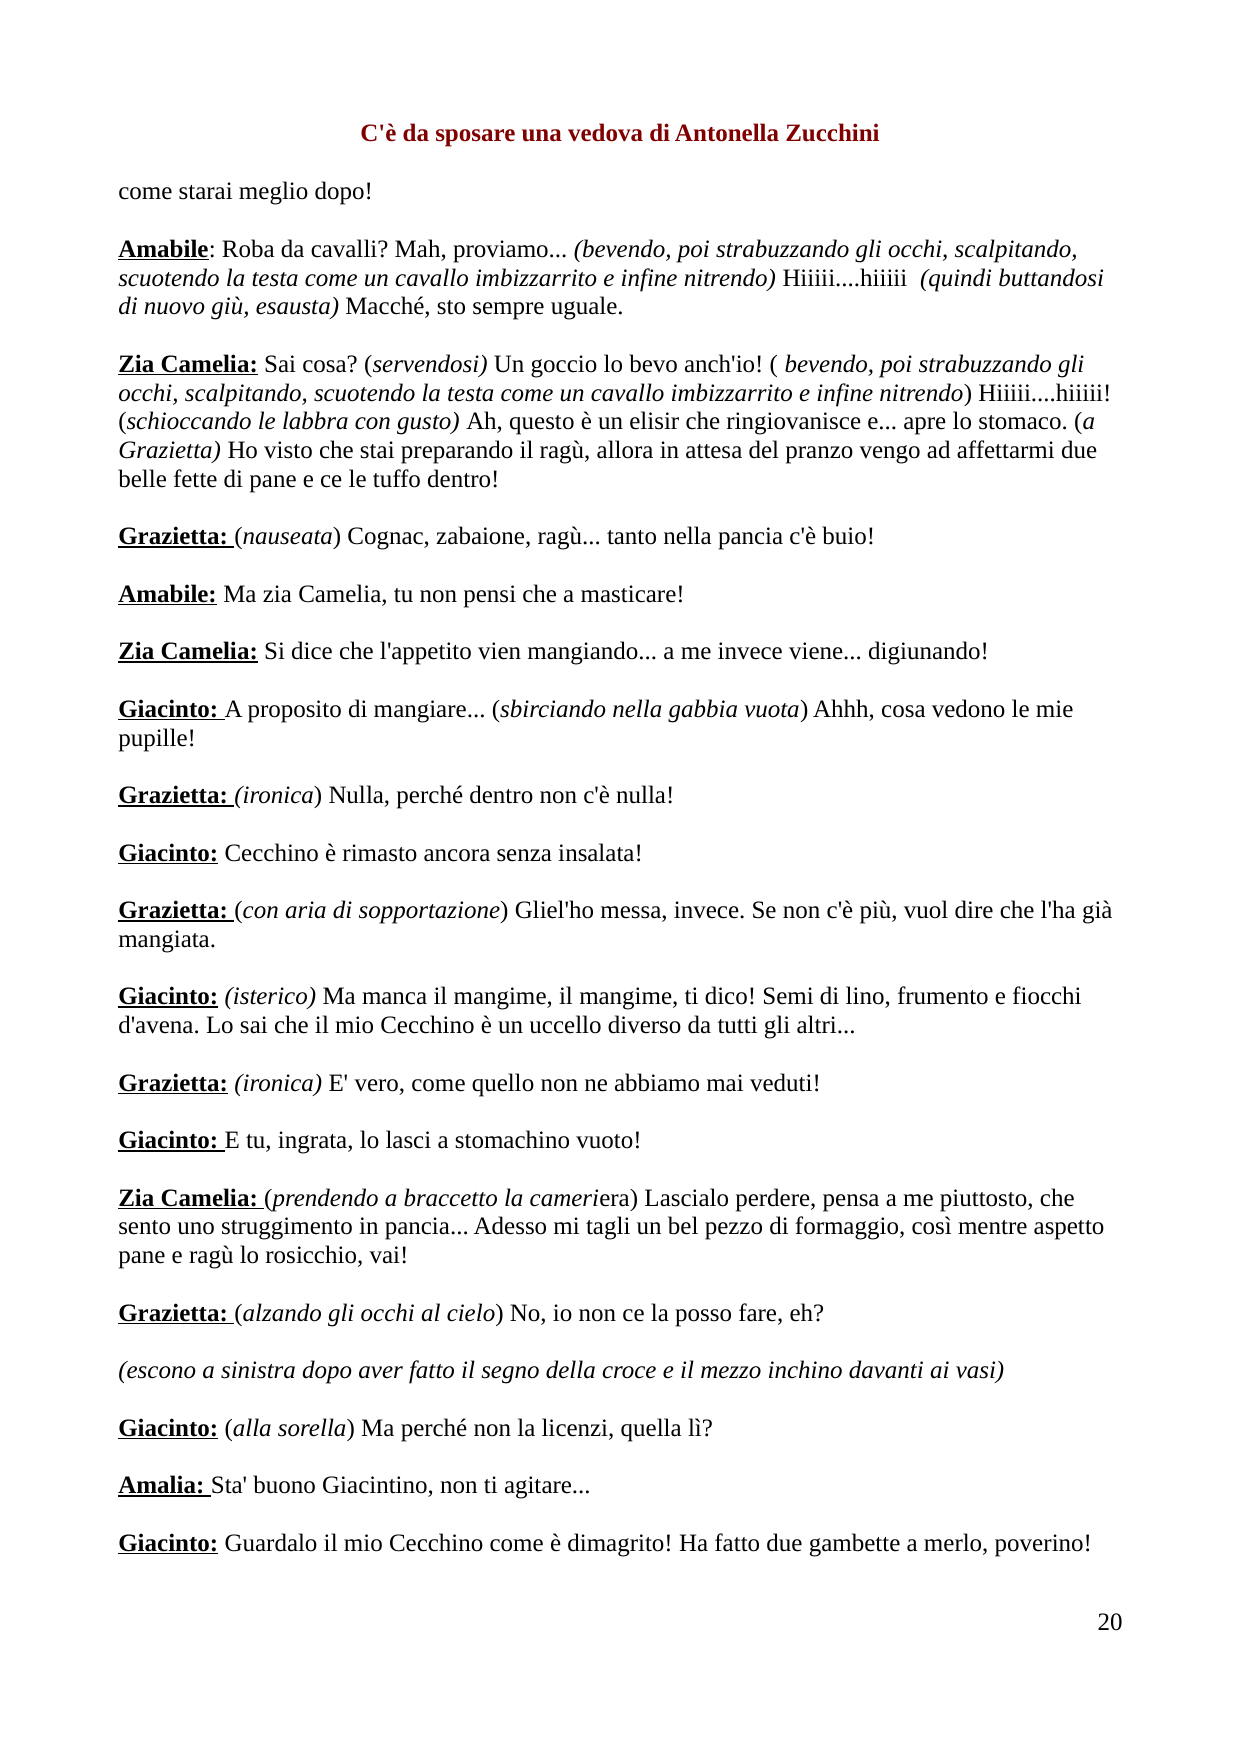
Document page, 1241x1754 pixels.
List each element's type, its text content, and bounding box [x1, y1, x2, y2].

text Grazietta: (con aria di sopportazione) Gliel'ho messa, invece. Se non c'è più, vuol dire che l'ha già mangiata. [118, 895, 1122, 953]
text Giacinto: (isterico) Ma manca il mangime, il mangime, ti dico! Semi di lino, frumento e fiocchi d'avena. Lo sai che il mio Cecchino è un uccello diverso da tutti gli altri... [118, 981, 1122, 1039]
text Zia Camelia: Si dice che l'appetito vien mangiando... a me invece viene... digiunando! [118, 636, 1122, 665]
text Amalia: Sta' buono Giacintino, non ti agitare... [118, 1470, 1122, 1499]
text Amabile: Ma zia Camelia, tu non pensi che a masticare! [118, 579, 1122, 608]
text Grazietta: (ironica) Nulla, perché dentro non c'è nulla! [118, 780, 1122, 809]
text Giacinto: A proposito di mangiare... (sbirciando nella gabbia vuota) Ahhh, cosa vedono le mie pupille! [118, 694, 1122, 751]
text Grazietta: (ironica) E' vero, come quello non ne abbiamo mai veduti! [118, 1068, 1122, 1096]
text Zia Camelia: Sai cosa? (servendosi) Un goccio lo bevo anch'io! ( bevendo, poi strabuzzando gli occhi, scalpitando, scuotendo la testa come un cavallo imbizzarrito e infine nitrendo) Hiiiii....hiiiii! (schioccando le labbra con gusto) Ah, questo è un elisir che ringiovanisce e... apre lo stomaco. (a Grazietta) Ho visto che stai preparando il ragù, allora in attesa del pranzo vengo ad affettarmi due belle fette di pane e ce le tuffo dentro! [118, 349, 1122, 493]
text Giacinto: E tu, ingrata, lo lasci a stomachino vuoto! [118, 1125, 1122, 1154]
text Grazietta: (nauseata) Cognac, zabaione, ragù... tanto nella pancia c'è buio! [118, 521, 1122, 550]
text Giacinto: Guardalo il mio Cecchino come è dimagrito! Ha fatto due gambette a merlo, poverino! [118, 1528, 1122, 1556]
text Grazietta: (alzando gli occhi al cielo) No, io non ce la posso fare, eh? [118, 1298, 1122, 1326]
text Giacinto: (alla sorella) Ma perché non la licenzi, quella lì? [118, 1413, 1122, 1441]
text Giacinto: Cecchino è rimasto ancora senza insalata! [118, 838, 1122, 866]
text Zia Camelia: (prendendo a braccetto la cameriera) Lascialo perdere, pensa a me piuttosto, che sento uno struggimento in pancia... Adesso mi tagli un bel pezzo di formaggio, così mentre aspetto pane e ragù lo rosicchio, vai! [118, 1183, 1122, 1269]
text Amabile: Roba da cavalli? Mah, proviamo... (bevendo, poi strabuzzando gli occhi, scalpitando, scuotendo la testa come un cavallo imbizzarrito e infine nitrendo) Hiiiii....hiiiii (quindi buttandosi di nuovo giù, esausta) Macché, sto sempre uguale. [118, 234, 1122, 320]
text (escono a sinistra dopo aver fatto il segno della croce e il mezzo inchino davanti ai vasi) [118, 1355, 1122, 1384]
text come starai meglio dopo! [118, 176, 1122, 205]
